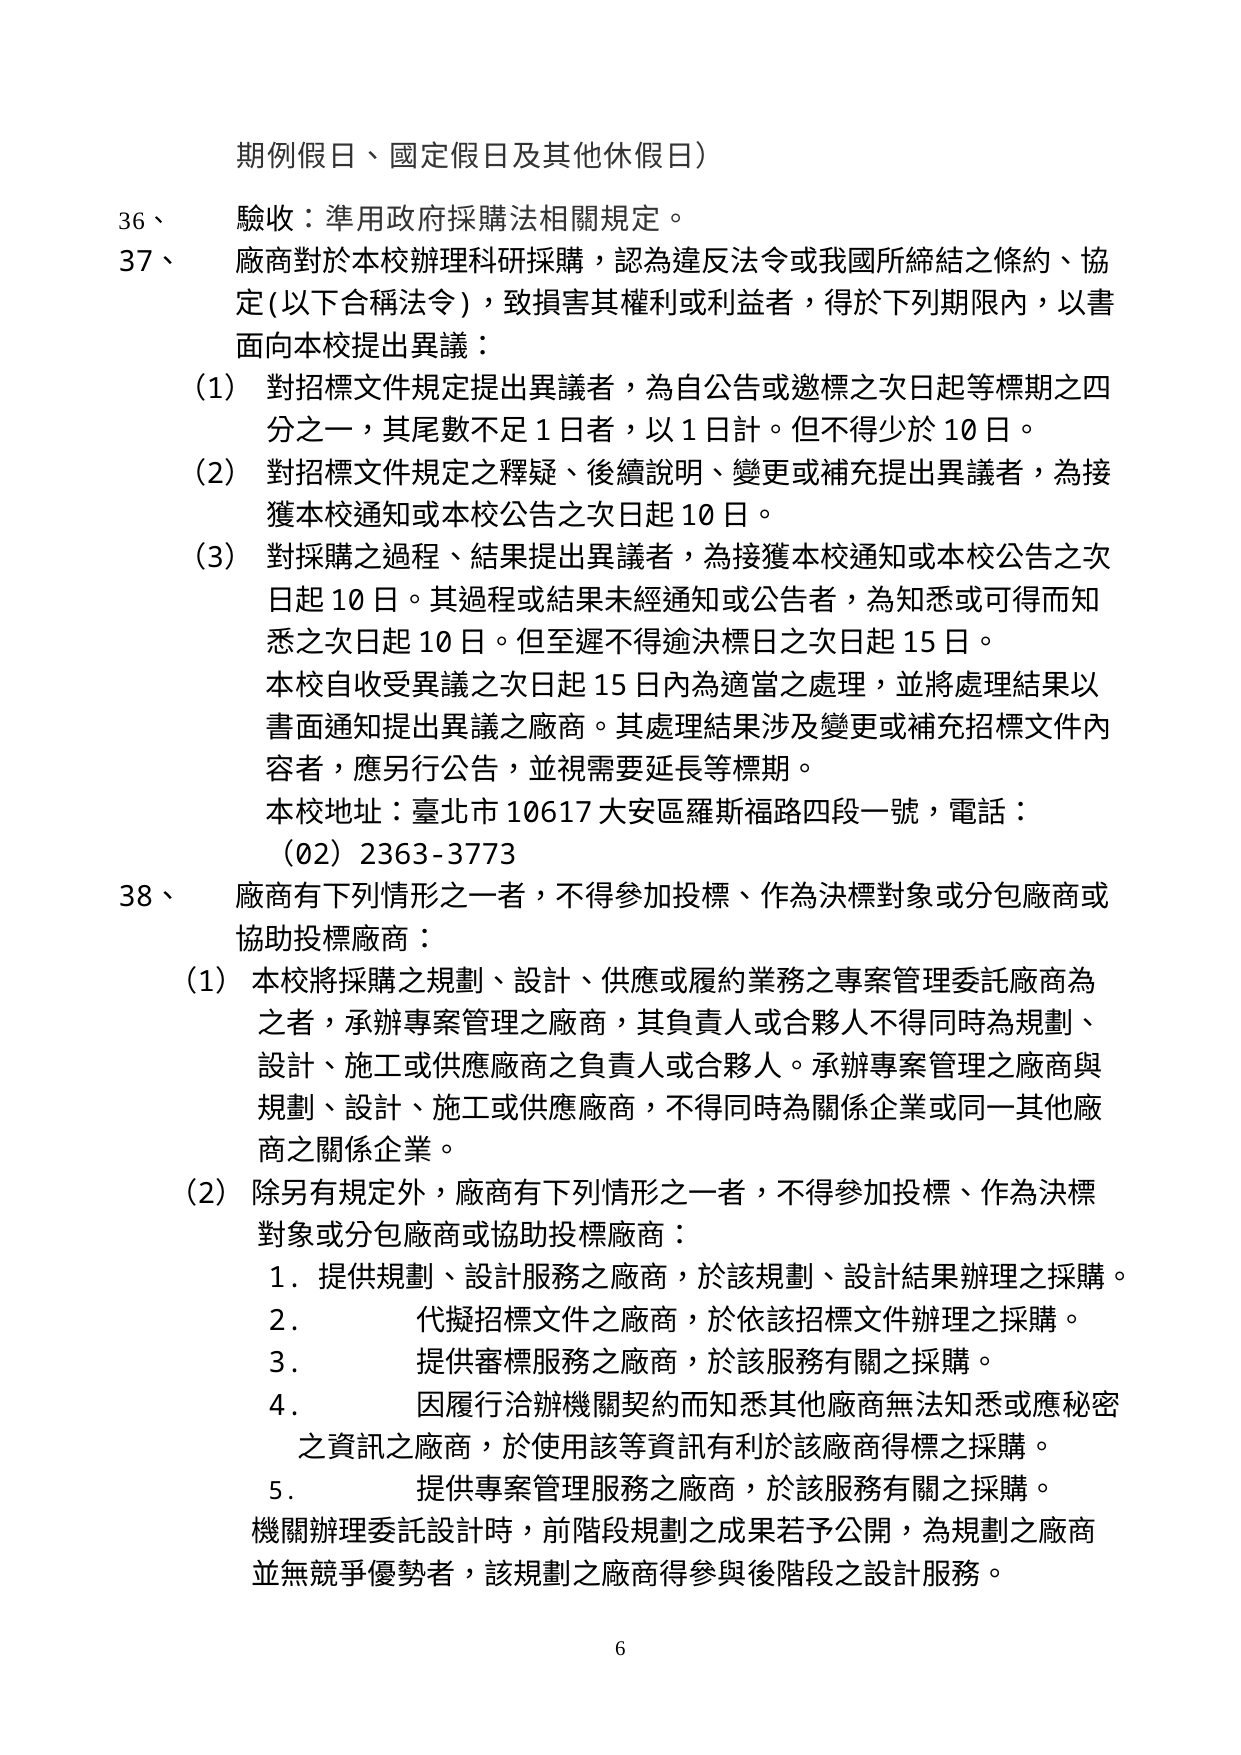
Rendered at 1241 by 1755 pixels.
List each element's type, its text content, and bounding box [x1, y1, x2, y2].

list 廠商對於本校辦理科研採購，認為違反法令或我國所締結之條約、協定(以下合稱法令)，致損害其權利或利益者，得於下列期限內，以書面向本校提出異議： [118, 237, 1122, 364]
list 對採購之過程、結果提出異議者，為接獲本校通知或本校公告之次日起10日。其過程或結果未經通知或公告者，為知悉或可得而知悉之次日起10日。但至遲不得逾決標日之次日起15日。 [177, 534, 1122, 661]
list 提供審標服務之廠商，於該服務有關之採購。 [268, 1339, 1122, 1381]
list 驗收：準用政府採購法相關規定。 [118, 175, 1122, 237]
list 因履行洽辦機關契約而知悉其他廠商無法知悉或應秘密之資訊之廠商，於使用該等資訊有利於該廠商得標之採購。 [268, 1381, 1122, 1466]
list 本校將採購之規劃、設計、供應或履約業務之專案管理委託廠商為之者，承辦專案管理之廠商，其負責人或合夥人不得同時為規劃、設計、施工或供應廠商之負責人或合夥人。承辦專案管理之廠商與規劃、設計、施工或供應廠商，不得同時為關係企業或同一其他廠商之關係企業。 [168, 958, 1122, 1169]
list 廠商有下列情形之一者，不得參加投標、作為決標對象或分包廠商或協助投標廠商： [118, 873, 1122, 958]
list 代擬招標文件之廠商，於依該招標文件辦理之採購。 [268, 1296, 1122, 1339]
list 對招標文件規定提出異議者，為自公告或邀標之次日起等標期之四分之一，其尾數不足1日者，以1日計。但不得少於10日。 [177, 364, 1122, 449]
list 期例假日、國定假日及其他休假日） [118, 112, 1122, 175]
list 提供規劃、設計服務之廠商，於該規劃、設計結果辦理之採購。 [268, 1254, 1122, 1296]
list 對招標文件規定之釋疑、後續說明、變更或補充提出異議者，為接獲本校通知或本校公告之次日起10日。 [177, 449, 1122, 534]
list 提供專案管理服務之廠商，於該服務有關之採購。 [268, 1466, 1122, 1508]
text 本校地址：臺北市10617大安區羅斯福路四段一號，電話：（02）2363-3773 [266, 788, 1122, 873]
text 本校自收受異議之次日起15日內為適當之處理，並將處理結果以書面通知提出異議之廠商。其處理結果涉及變更或補充招標文件內容者，應另行公告，並視需要延長等標期。 [266, 661, 1122, 788]
text 機關辦理委託設計時，前階段規劃之成果若予公開，為規劃之廠商並無競爭優勢者，該規劃之廠商得參與後階段之設計服務。 [251, 1508, 1122, 1593]
list 除另有規定外，廠商有下列情形之一者，不得參加投標、作為決標對象或分包廠商或協助投標廠商： [168, 1169, 1122, 1254]
